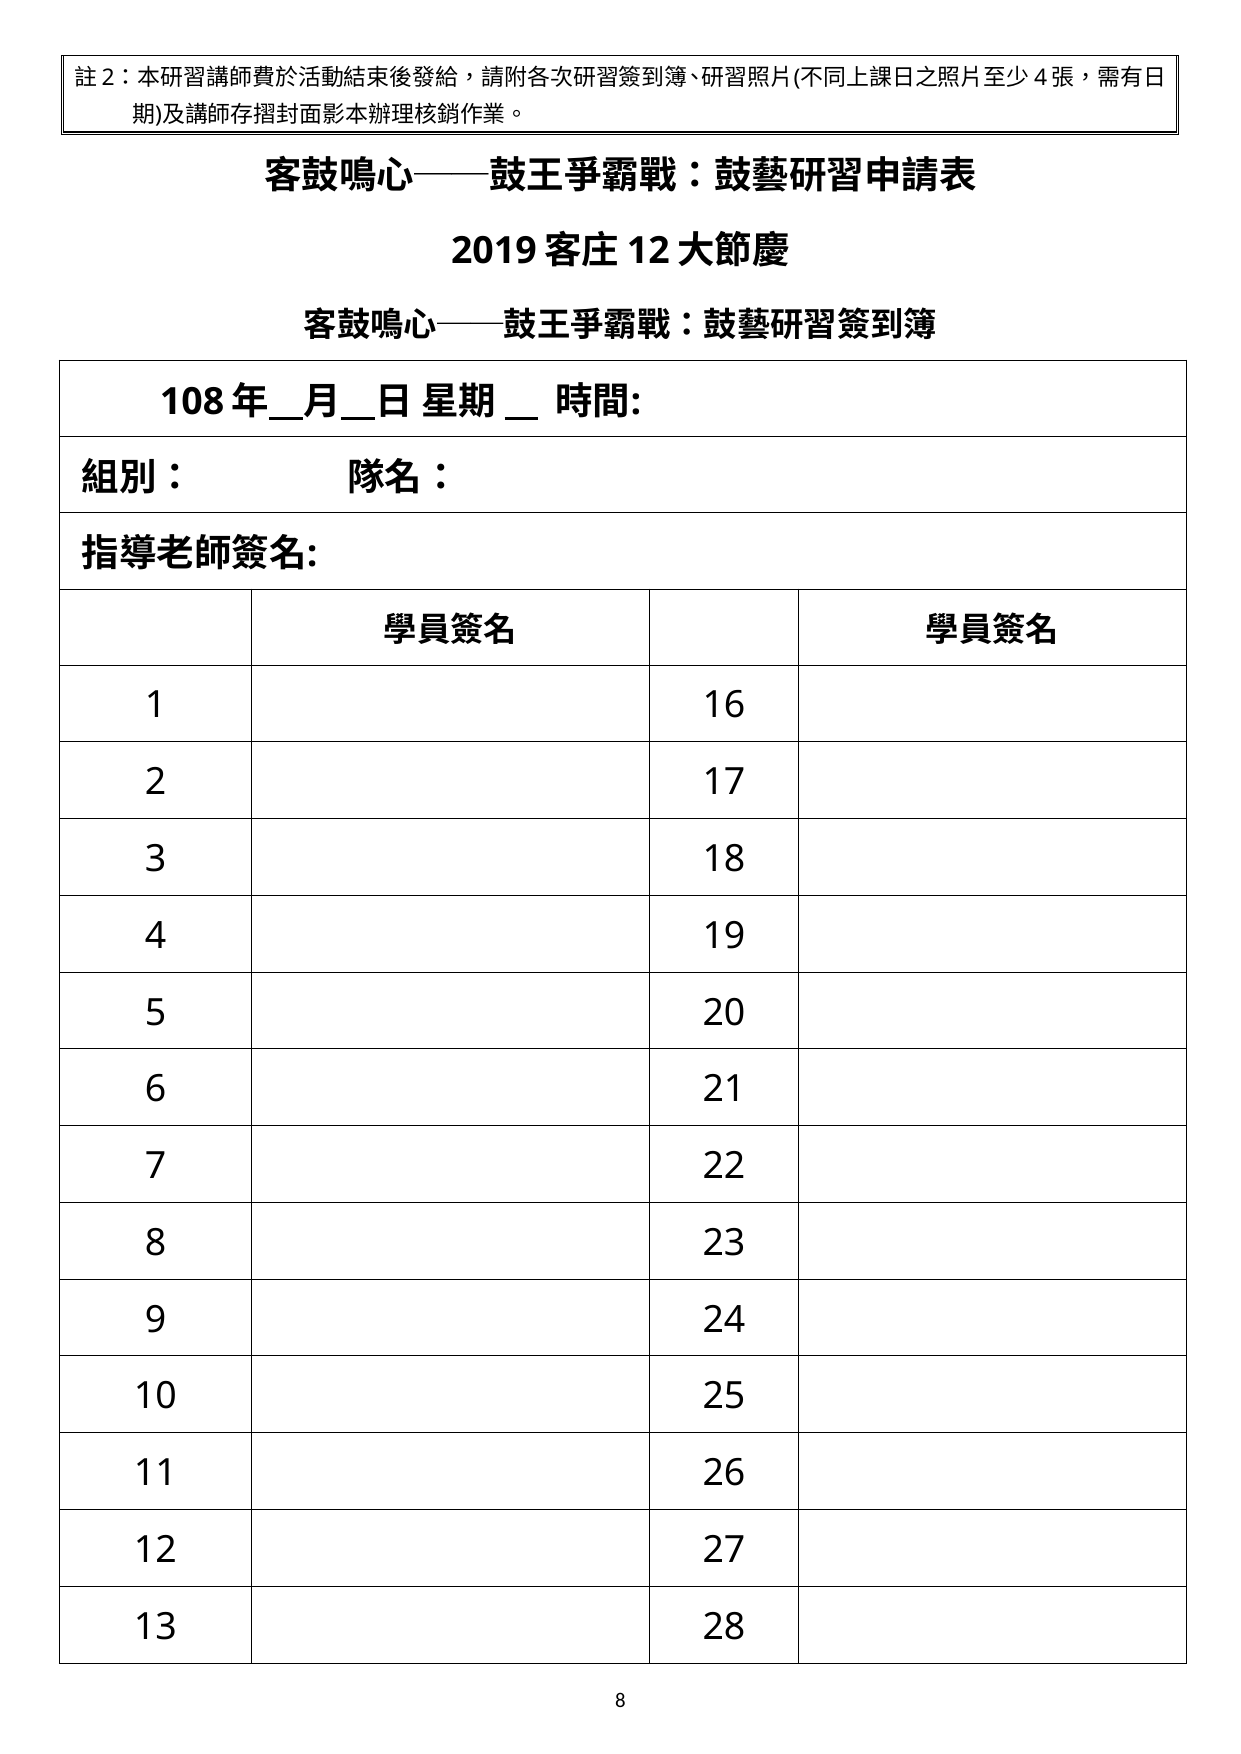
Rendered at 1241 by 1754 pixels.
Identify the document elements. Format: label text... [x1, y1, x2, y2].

table_cell [252, 666, 649, 741]
table_cell 組別： 隊名： [60, 437, 1186, 512]
table_cell [252, 1280, 649, 1355]
table_cell 27 [650, 1510, 798, 1586]
table_cell [799, 1587, 1186, 1662]
text 客鼓鳴心──鼓王爭霸戰：鼓藝研習簽到簿 [75, 284, 1165, 359]
table_cell [252, 896, 649, 972]
table_cell 18 [650, 819, 798, 895]
table_cell 21 [650, 1049, 798, 1125]
table_cell 16 [650, 666, 798, 741]
table_cell [650, 590, 798, 664]
table_cell [799, 1049, 1186, 1125]
table_cell 13 [60, 1587, 251, 1662]
table_cell 6 [60, 1049, 251, 1125]
table_cell 26 [650, 1433, 798, 1509]
table_cell 7 [60, 1126, 251, 1202]
table_cell 註2：本研習講師費於活動結束後發給，請附各次研習簽到簿、研習照片(不同上課日之照片至少4張，需有日期)及講師存摺封面影本辦理核銷作業。 [64, 56, 1176, 131]
table_cell 4 [60, 896, 251, 972]
table_cell [252, 973, 649, 1048]
table_cell [252, 1203, 649, 1279]
table_cell [799, 742, 1186, 818]
table_cell [799, 819, 1186, 895]
table_cell [799, 666, 1186, 741]
table_cell 19 [650, 896, 798, 972]
table_cell [799, 1280, 1186, 1355]
text 2019客庄12大節慶 [75, 209, 1165, 284]
table_cell [252, 1049, 649, 1125]
table_cell 22 [650, 1126, 798, 1202]
table_cell 學員簽名 [799, 590, 1186, 664]
table_cell [252, 1510, 649, 1586]
table_cell 2 [60, 742, 251, 818]
table_cell 12 [60, 1510, 251, 1586]
table_cell 學員簽名 [252, 590, 649, 664]
table_cell [799, 1356, 1186, 1432]
table_cell 20 [650, 973, 798, 1048]
table_cell [799, 896, 1186, 972]
table_cell 28 [650, 1587, 798, 1662]
table_cell 5 [60, 973, 251, 1048]
table_cell 9 [60, 1280, 251, 1355]
table_cell [252, 742, 649, 818]
table_cell [252, 1126, 649, 1202]
table_header 108年 月 日 星期 時間: [60, 361, 1186, 436]
table_cell [252, 1433, 649, 1509]
table_cell 指導老師簽名: [60, 513, 1186, 588]
table_cell 10 [60, 1356, 251, 1432]
table_cell 17 [650, 742, 798, 818]
table_cell 23 [650, 1203, 798, 1279]
text 客鼓鳴心──鼓王爭霸戰：鼓藝研習申請表 [75, 135, 1165, 209]
table_cell 1 [60, 666, 251, 741]
table_cell [799, 1203, 1186, 1279]
table_cell 3 [60, 819, 251, 895]
table_cell [252, 819, 649, 895]
table_cell [799, 973, 1186, 1048]
table_cell [799, 1510, 1186, 1586]
table_cell 8 [60, 1203, 251, 1279]
table_cell 25 [650, 1356, 798, 1432]
table_cell [252, 1587, 649, 1662]
table_cell 11 [60, 1433, 251, 1509]
table_cell [252, 1356, 649, 1432]
table_cell 24 [650, 1280, 798, 1355]
table_cell [799, 1126, 1186, 1202]
table_cell [799, 1433, 1186, 1509]
table_cell [60, 590, 251, 664]
